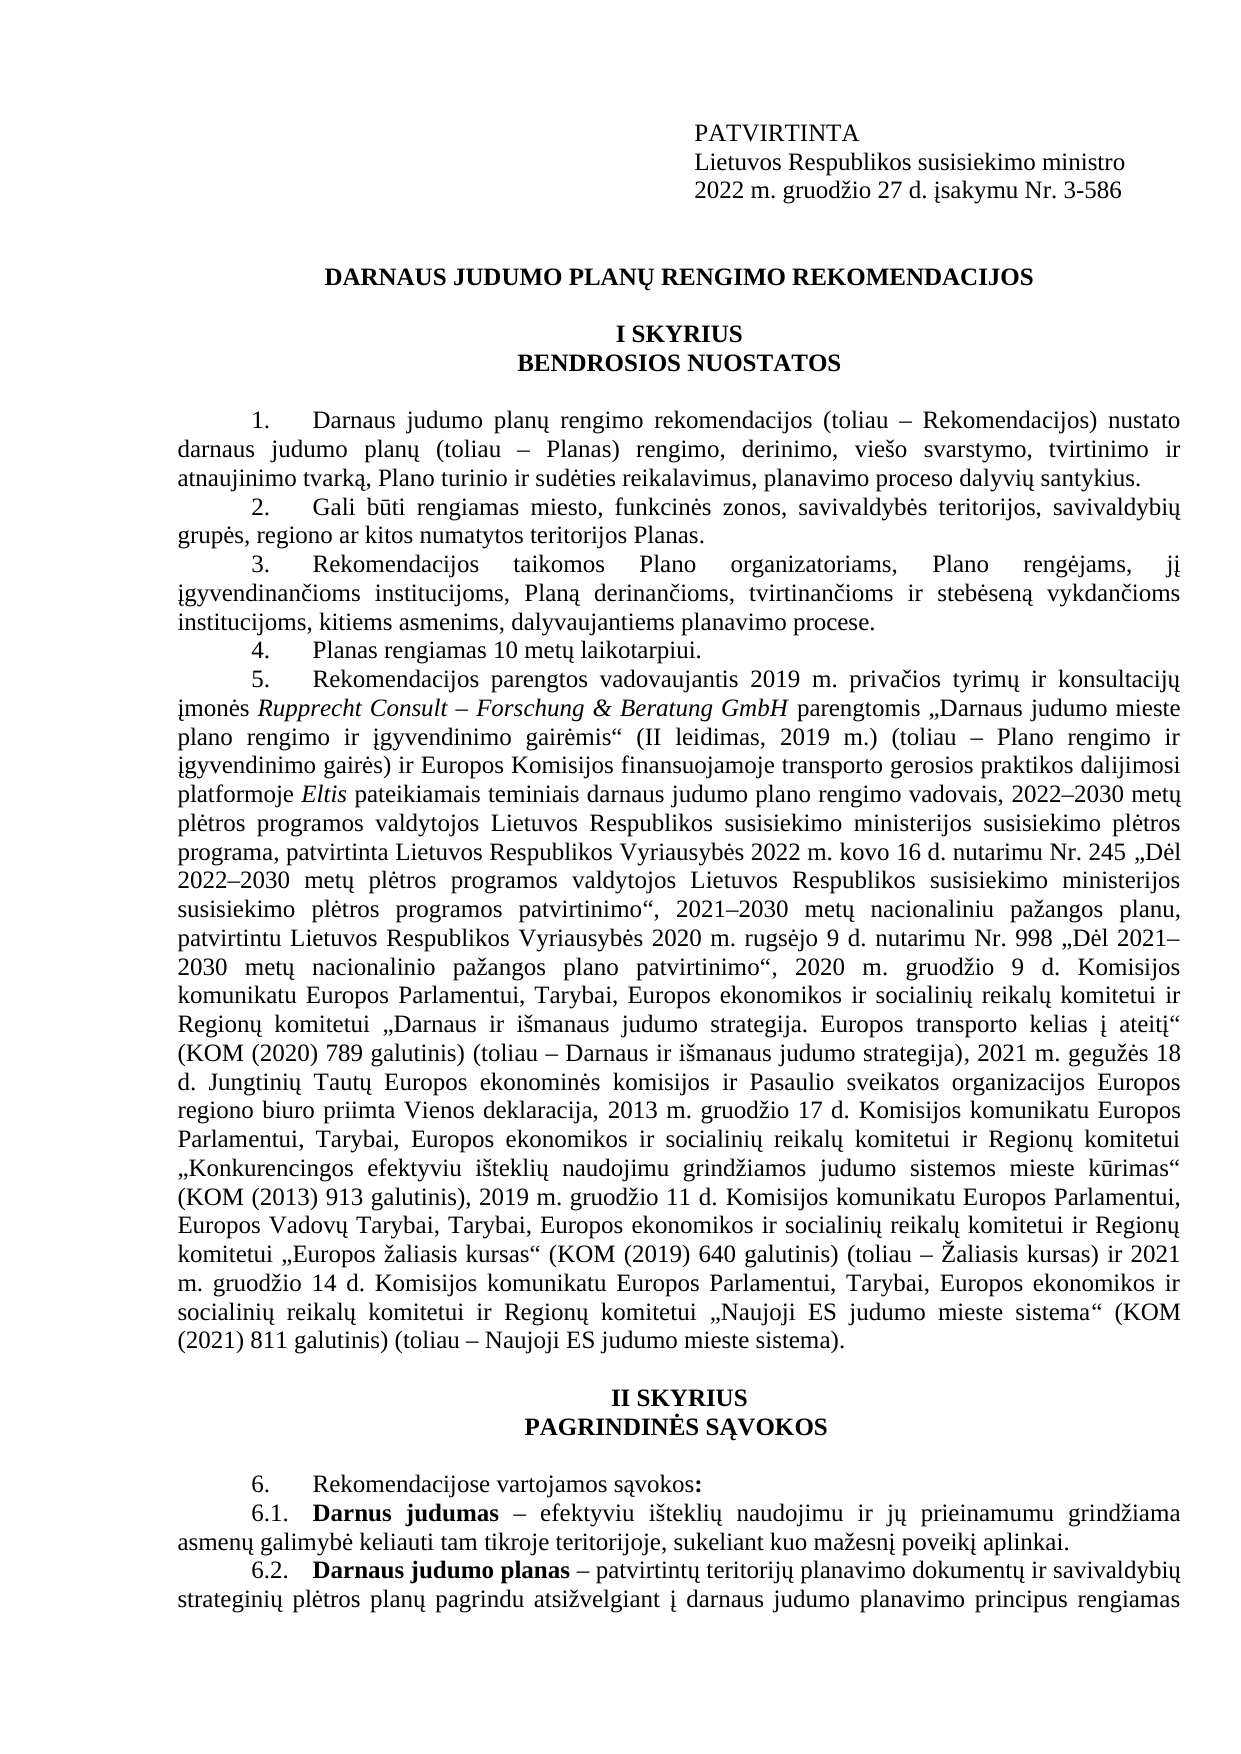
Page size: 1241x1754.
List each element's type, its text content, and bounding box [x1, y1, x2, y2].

text II SKYRIUS [177, 1383, 1181, 1412]
text 6.1. Darnus judumas – efektyviu išteklių naudojimu ir jų prieinamumu grindžiama asmenų galimybė keliauti tam tikroje teritorijoje, sukeliant kuo mažesnį poveikį aplinkai. [177, 1498, 1181, 1556]
text 6. Rekomendacijose vartojamos sąvokos: [177, 1469, 1181, 1498]
text 2. Gali būti rengiamas miesto, funkcinės zonos, savivaldybės teritorijos, savivaldybių grupės, regiono ar kitos numatytos teritorijos Planas. [177, 492, 1181, 549]
text I SKYRIUS [177, 319, 1181, 348]
text 5. Rekomendacijos parengtos vadovaujantis 2019 m. privačios tyrimų ir konsultacijų įmonės Rupprecht Consult – Forschung & Beratung GmbH parengtomis „Darnaus judumo mieste plano rengimo ir įgyvendinimo gairėmis“ (II leidimas, 2019 m.) (toliau – Plano rengimo ir įgyvendinimo gairės) ir Europos Komisijos finansuojamoje transporto gerosios praktikos dalijimosi platformoje Eltis pateikiamais teminiais darnaus judumo plano rengimo vadovais, 2022–2030 metų plėtros programos valdytojos Lietuvos Respublikos susisiekimo ministerijos susisiekimo plėtros programa, patvirtinta Lietuvos Respublikos Vyriausybės 2022 m. kovo 16 d. nutarimu Nr. 245 „Dėl 2022–2030 metų plėtros programos valdytojos Lietuvos Respublikos susisiekimo ministerijos susisiekimo plėtros programos patvirtinimo“, 2021–2030 metų nacionaliniu pažangos planu, patvirtintu Lietuvos Respublikos Vyriausybės 2020 m. rugsėjo 9 d. nutarimu Nr. 998 „Dėl 2021–2030 metų nacionalinio pažangos plano patvirtinimo“, 2020 m. gruodžio 9 d. Komisijos komunikatu Europos Parlamentui, Tarybai, Europos ekonomikos ir socialinių reikalų komitetui ir Regionų komitetui „Darnaus ir išmanaus judumo strategija. Europos transporto kelias į ateitį“ (KOM (2020) 789 galutinis) (toliau – Darnaus ir išmanaus judumo strategija), 2021 m. gegužės 18 d. Jungtinių Tautų Europos ekonominės komisijos ir Pasaulio sveikatos organizacijos Europos regiono biuro priimta Vienos deklaracija, 2013 m. gruodžio 17 d. Komisijos komunikatu Europos Parlamentui, Tarybai, Europos ekonomikos ir socialinių reikalų komitetui ir Regionų komitetui „Konkurencingos efektyviu išteklių naudojimu grindžiamos judumo sistemos mieste kūrimas“ (KOM (2013) 913 galutinis), 2019 m. gruodžio 11 d. Komisijos komunikatu Europos Parlamentui, Europos Vadovų Tarybai, Tarybai, Europos ekonomikos ir socialinių reikalų komitetui ir Regionų komitetui „Europos žaliasis kursas“ (KOM (2019) 640 galutinis) (toliau – Žaliasis kursas) ir 2021 m. gruodžio 14 d. Komisijos komunikatu Europos Parlamentui, Tarybai, Europos ekonomikos ir socialinių reikalų komitetui ir Regionų komitetui „Naujoji ES judumo mieste sistema“ (KOM (2021) 811 galutinis) (toliau – Naujoji ES judumo mieste sistema). [177, 664, 1181, 1354]
text 2022 m. gruodžio 27 d. įsakymu Nr. 3-586 [694, 176, 1181, 204]
text DARNAUS JUDUMO PLANŲ RENGIMO REKOMENDACIJOS [177, 262, 1181, 291]
text 4. Planas rengiamas 10 metų laikotarpiui. [177, 636, 1181, 664]
text BENDROSIOS NUOSTATOS [177, 348, 1181, 377]
text PATVIRTINTA [694, 118, 1181, 147]
text 3. Rekomendacijos taikomos Plano organizatoriams, Plano rengėjams, jį įgyvendinančioms institucijoms, Planą derinančioms, tvirtinančioms ir stebėseną vykdančioms institucijoms, kitiems asmenims, dalyvaujantiems planavimo procese. [177, 549, 1181, 636]
text 6.2. Darnaus judumo planas – patvirtintų teritorijų planavimo dokumentų ir savivaldybių strateginių plėtros planų pagrindu atsižvelgiant į darnaus judumo planavimo principus rengiamas [177, 1556, 1181, 1613]
text 1. Darnaus judumo planų rengimo rekomendacijos (toliau – Rekomendacijos) nustato darnaus judumo planų (toliau – Planas) rengimo, derinimo, viešo svarstymo, tvirtinimo ir atnaujinimo tvarką, Plano turinio ir sudėties reikalavimus, planavimo proceso dalyvių santykius. [177, 406, 1181, 492]
text PAGRINDINĖS SĄVOKOS [177, 1412, 1181, 1441]
text Lietuvos Respublikos susisiekimo ministro [694, 147, 1181, 176]
